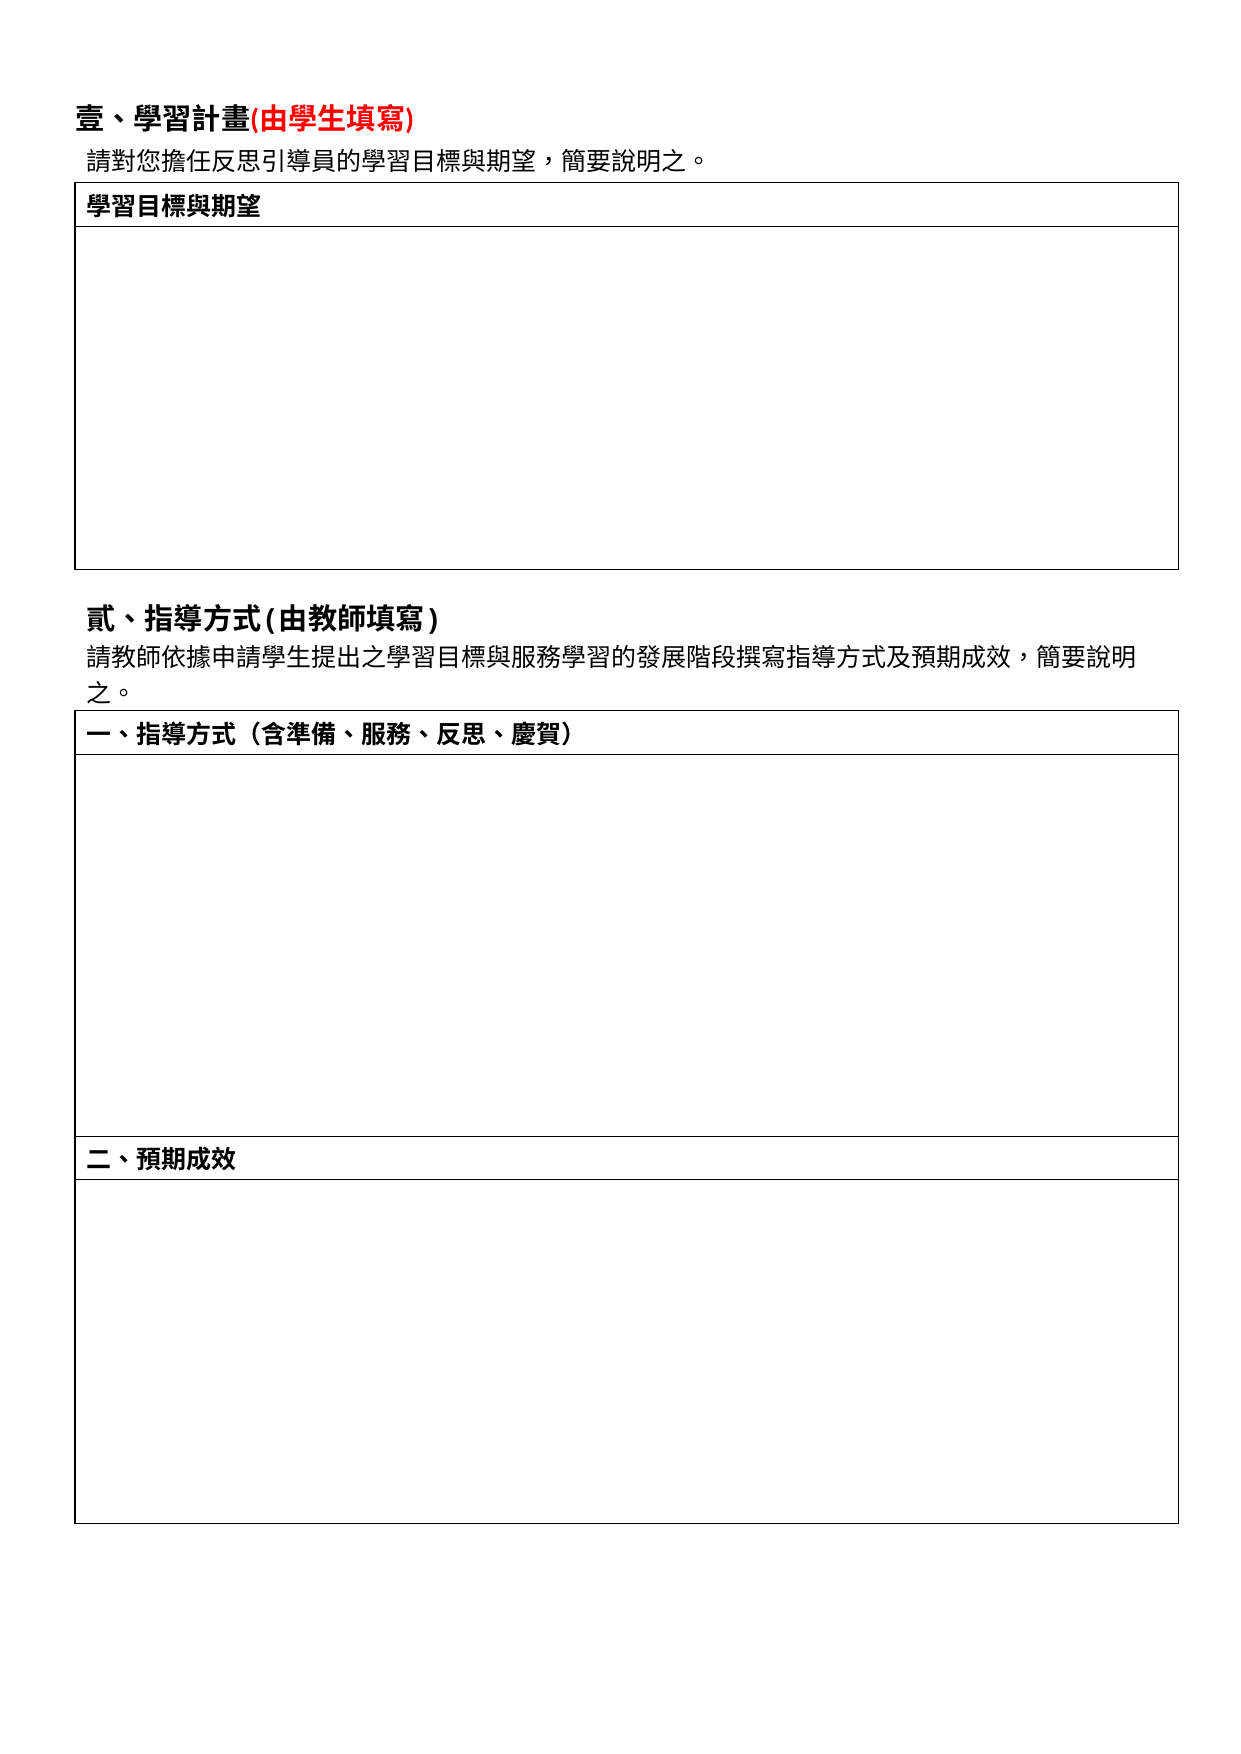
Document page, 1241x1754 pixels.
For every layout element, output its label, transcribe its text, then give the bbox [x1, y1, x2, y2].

table_header 請對您擔任反思引導員的學習目標與期望，簡要說明之。 [75, 138, 1179, 182]
table_cell 貳、指導方式(由教師填寫) [75, 570, 1179, 638]
table_cell 學習目標與期望 [76, 183, 1178, 226]
table_cell 一、指導方式（含準備、服務、反思、慶賀） [76, 711, 1178, 754]
table_cell 請教師依據申請學生提出之學習目標與服務學習的發展階段撰寫指導方式及預期成效，簡要說明之。 [75, 638, 1179, 710]
table_cell [76, 1180, 1178, 1523]
text 壹、學習計畫(由學生填寫) [75, 96, 1165, 138]
table_cell [76, 227, 1178, 569]
table_cell [76, 755, 1178, 1136]
table_cell 二、預期成效 [76, 1137, 1178, 1179]
